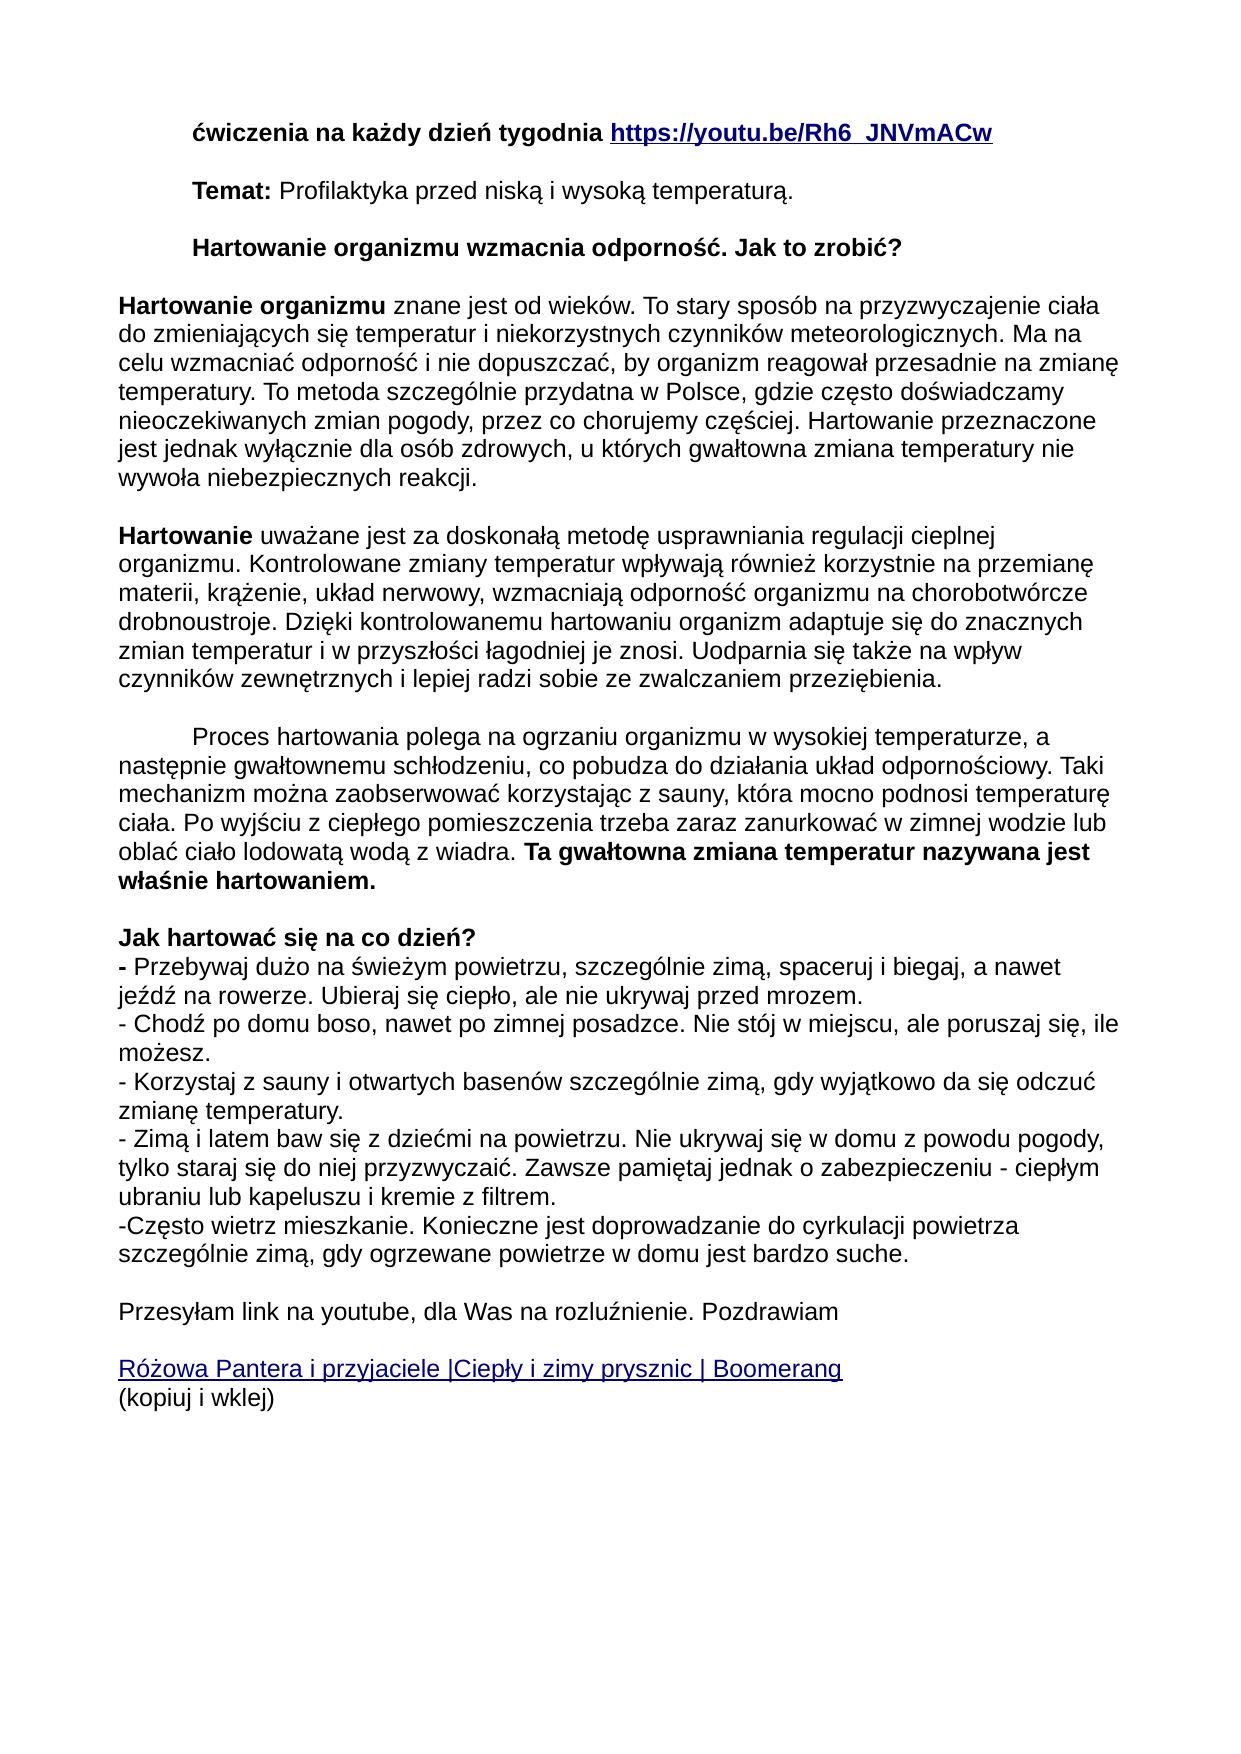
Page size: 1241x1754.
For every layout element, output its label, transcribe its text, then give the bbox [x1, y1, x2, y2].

text Hartowanie organizmu znane jest od wieków. To stary sposób na przyzwyczajenie ciała do zmieniających się temperatur i niekorzystnych czynników meteorologicznych. Ma na celu wzmacniać odporność i nie dopuszczać, by organizm reagował przesadnie na zmianę temperatury. To metoda szczególnie przydatna w Polsce, gdzie często doświadczamy nieoczekiwanych zmian pogody, przez co chorujemy częściej. Hartowanie przeznaczone jest jednak wyłącznie dla osób zdrowych, u których gwałtowna zmiana temperatury nie wywoła niebezpiecznych reakcji. [118, 262, 1122, 492]
text Proces hartowania polega na ogrzaniu organizmu w wysokiej temperaturze, a następnie gwałtownemu schłodzeniu, co pobudza do działania układ odpornościowy. Taki mechanizm można zaobserwować korzystając z sauny, która mocno podnosi temperaturę ciała. Po wyjściu z ciepłego pomieszczenia trzeba zaraz zanurkować w zimnej wodzie lub oblać ciało lodowatą wodą z wiadra. Ta gwałtowna zmiana temperatur nazywana jest właśnie hartowaniem. [118, 722, 1122, 894]
text Przesyłam link na youtube, dla Was na rozluźnienie. Pozdrawiam [118, 1297, 1122, 1326]
text - Chodź po domu boso, nawet po zimnej posadzce. Nie stój w miejscu, ale poruszaj się, ile możesz. [118, 1009, 1122, 1067]
text - Korzystaj z sauny i otwartych basenów szczególnie zimą, gdy wyjątkowo da się odczuć zmianę temperatury. [118, 1067, 1122, 1124]
text - Przebywaj dużo na świeżym powietrzu, szczególnie zimą, spaceruj i biegaj, a nawet jeźdź na rowerze. Ubieraj się ciepło, ale nie ukrywaj przed mrozem. [118, 952, 1122, 1009]
text ćwiczenia na każdy dzień tygodnia https://youtu.be/Rh6_JNVmACw [118, 118, 1122, 147]
text Jak hartować się na co dzień? [118, 894, 1122, 952]
text -Często wietrz mieszkanie. Konieczne jest doprowadzanie do cyrkulacji powietrza szczególnie zimą, gdy ogrzewane powietrze w domu jest bardzo suche. [118, 1211, 1122, 1268]
text (kopiuj i wklej) [118, 1383, 1122, 1412]
text Różowa Pantera i przyjaciele |Ciepły i zimy prysznic | Boomerang [118, 1326, 1122, 1383]
text - Zimą i latem baw się z dziećmi na powietrzu. Nie ukrywaj się w domu z powodu pogody, tylko staraj się do niej przyzwyczaić. Zawsze pamiętaj jednak o zabezpieczeniu - ciepłym ubraniu lub kapeluszu i kremie z filtrem. [118, 1124, 1122, 1211]
text Hartowanie organizmu wzmacnia odporność. Jak to zrobić? [118, 233, 1122, 262]
text Temat: Profilaktyka przed niską i wysoką temperaturą. [118, 176, 1122, 204]
text Hartowanie uważane jest za doskonałą metodę usprawniania regulacji cieplnej organizmu. Kontrolowane zmiany temperatur wpływają również korzystnie na przemianę materii, krążenie, układ nerwowy, wzmacniają odporność organizmu na chorobotwórcze drobnoustroje. Dzięki kontrolowanemu hartowaniu organizm adaptuje się do znacznych zmian temperatur i w przyszłości łagodniej je znosi. Uodparnia się także na wpływ czynników zewnętrznych i lepiej radzi sobie ze zwalczaniem przeziębienia. [118, 521, 1122, 693]
